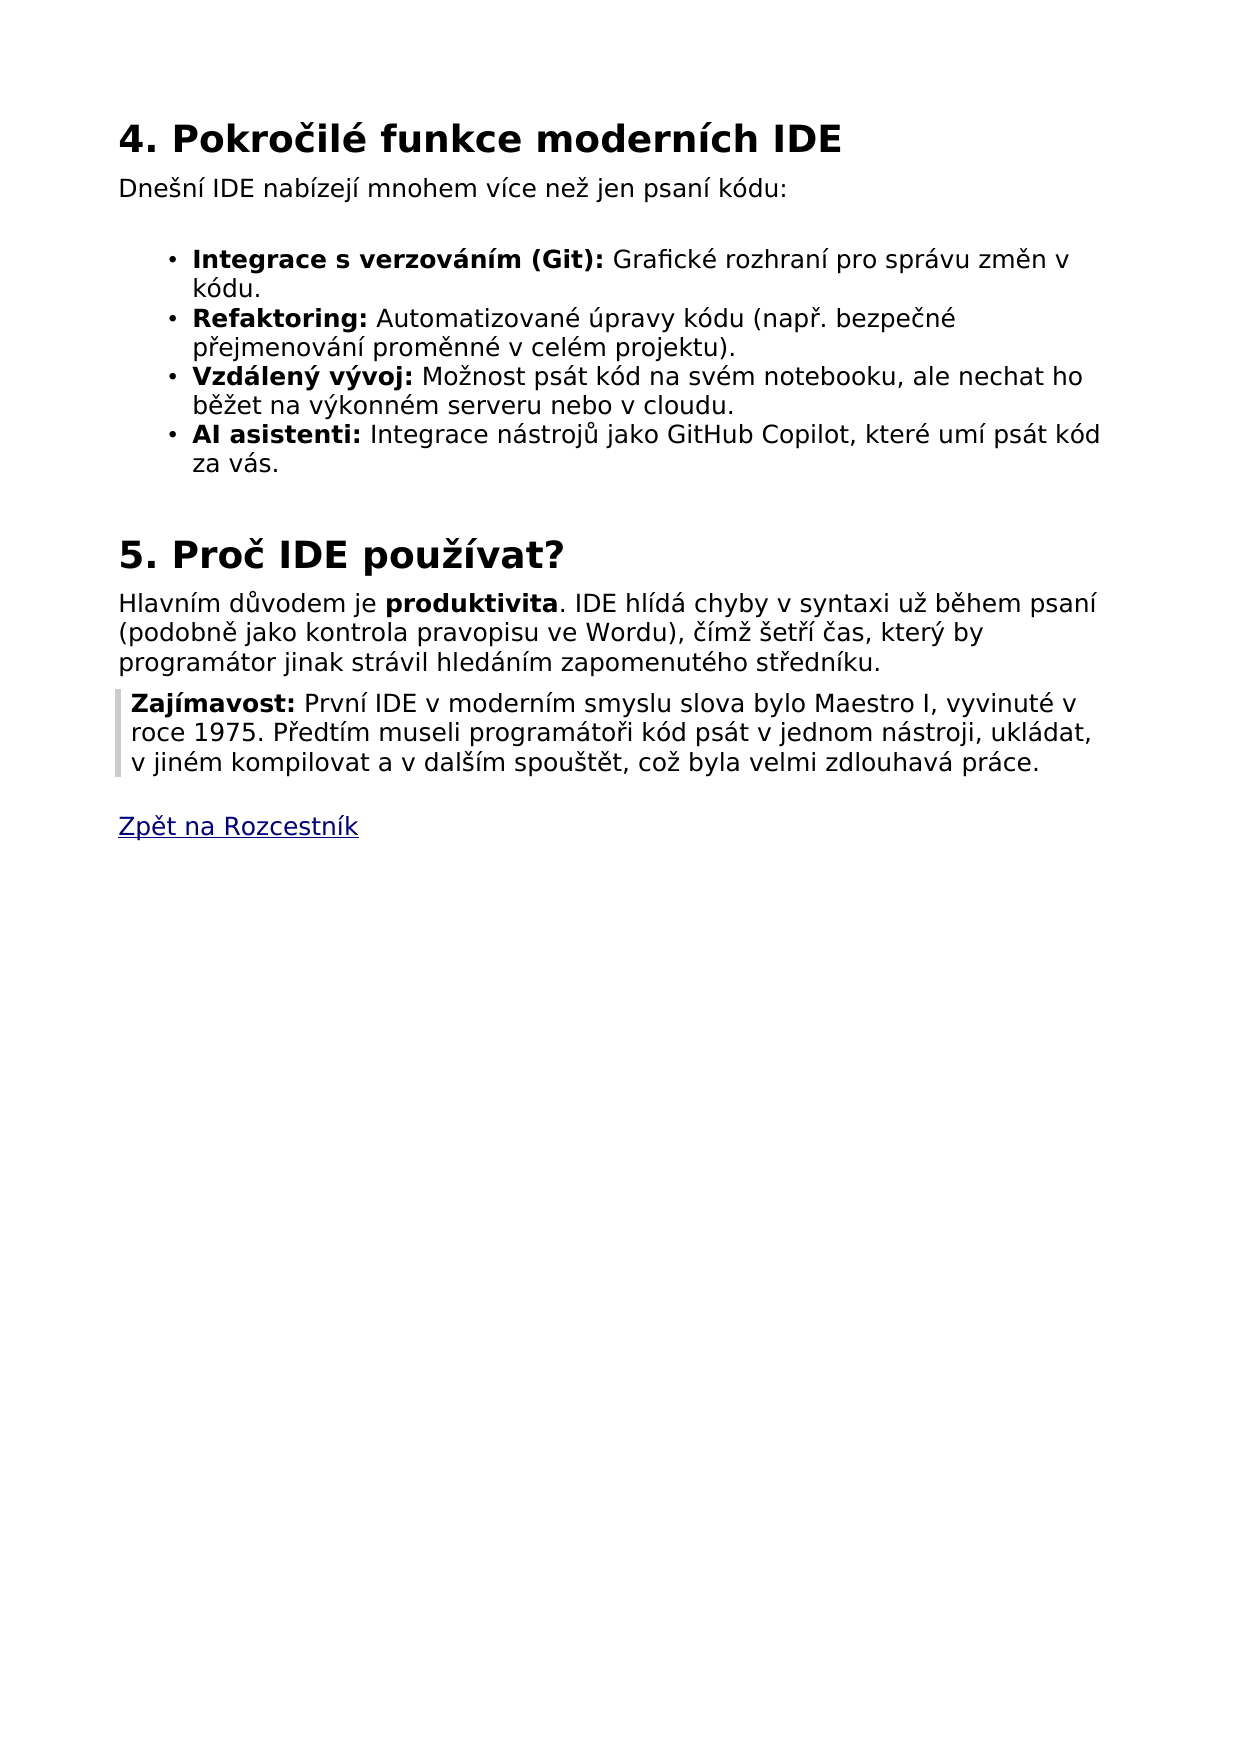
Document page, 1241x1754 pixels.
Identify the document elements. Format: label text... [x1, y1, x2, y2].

list Integrace s verzováním (Git): Grafické rozhraní pro správu změn v kódu. [177, 245, 1122, 304]
subtitle 4. Pokročilé funkce moderních IDE [118, 118, 1122, 162]
list Vzdálený vývoj: Možnost psát kód na svém notebooku, ale nechat ho běžet na výkonném serveru nebo v cloudu. [177, 362, 1122, 420]
text Hlavním důvodem je produktivita. IDE hlídá chyby v syntaxi už během psaní (podobně jako kontrola pravopisu ve Wordu), čímž šetří čas, který by programátor jinak strávil hledáním zapomenutého středníku. [118, 589, 1122, 677]
list Refaktoring: Automatizované úpravy kódu (např. bezpečné přejmenování proměnné v celém projektu). [177, 304, 1122, 362]
list AI asistenti: Integrace nástrojů jako GitHub Copilot, které umí psát kód za vás. [177, 420, 1122, 479]
text Zpět na Rozcestník [118, 812, 1122, 841]
table_header Zajímavost: První IDE v moderním smyslu slova bylo Maestro I, vyvinuté v roce 1975. Předtím museli programátoři kód psát v jednom nástroji, ukládat, v jiném kompilovat a v dalším spouštět, což byla velmi zdlouhavá práce. [121, 689, 1122, 777]
subtitle 5. Proč IDE používat? [118, 533, 1122, 577]
text Dnešní IDE nabízejí mnohem více než jen psaní kódu: [118, 174, 1122, 203]
